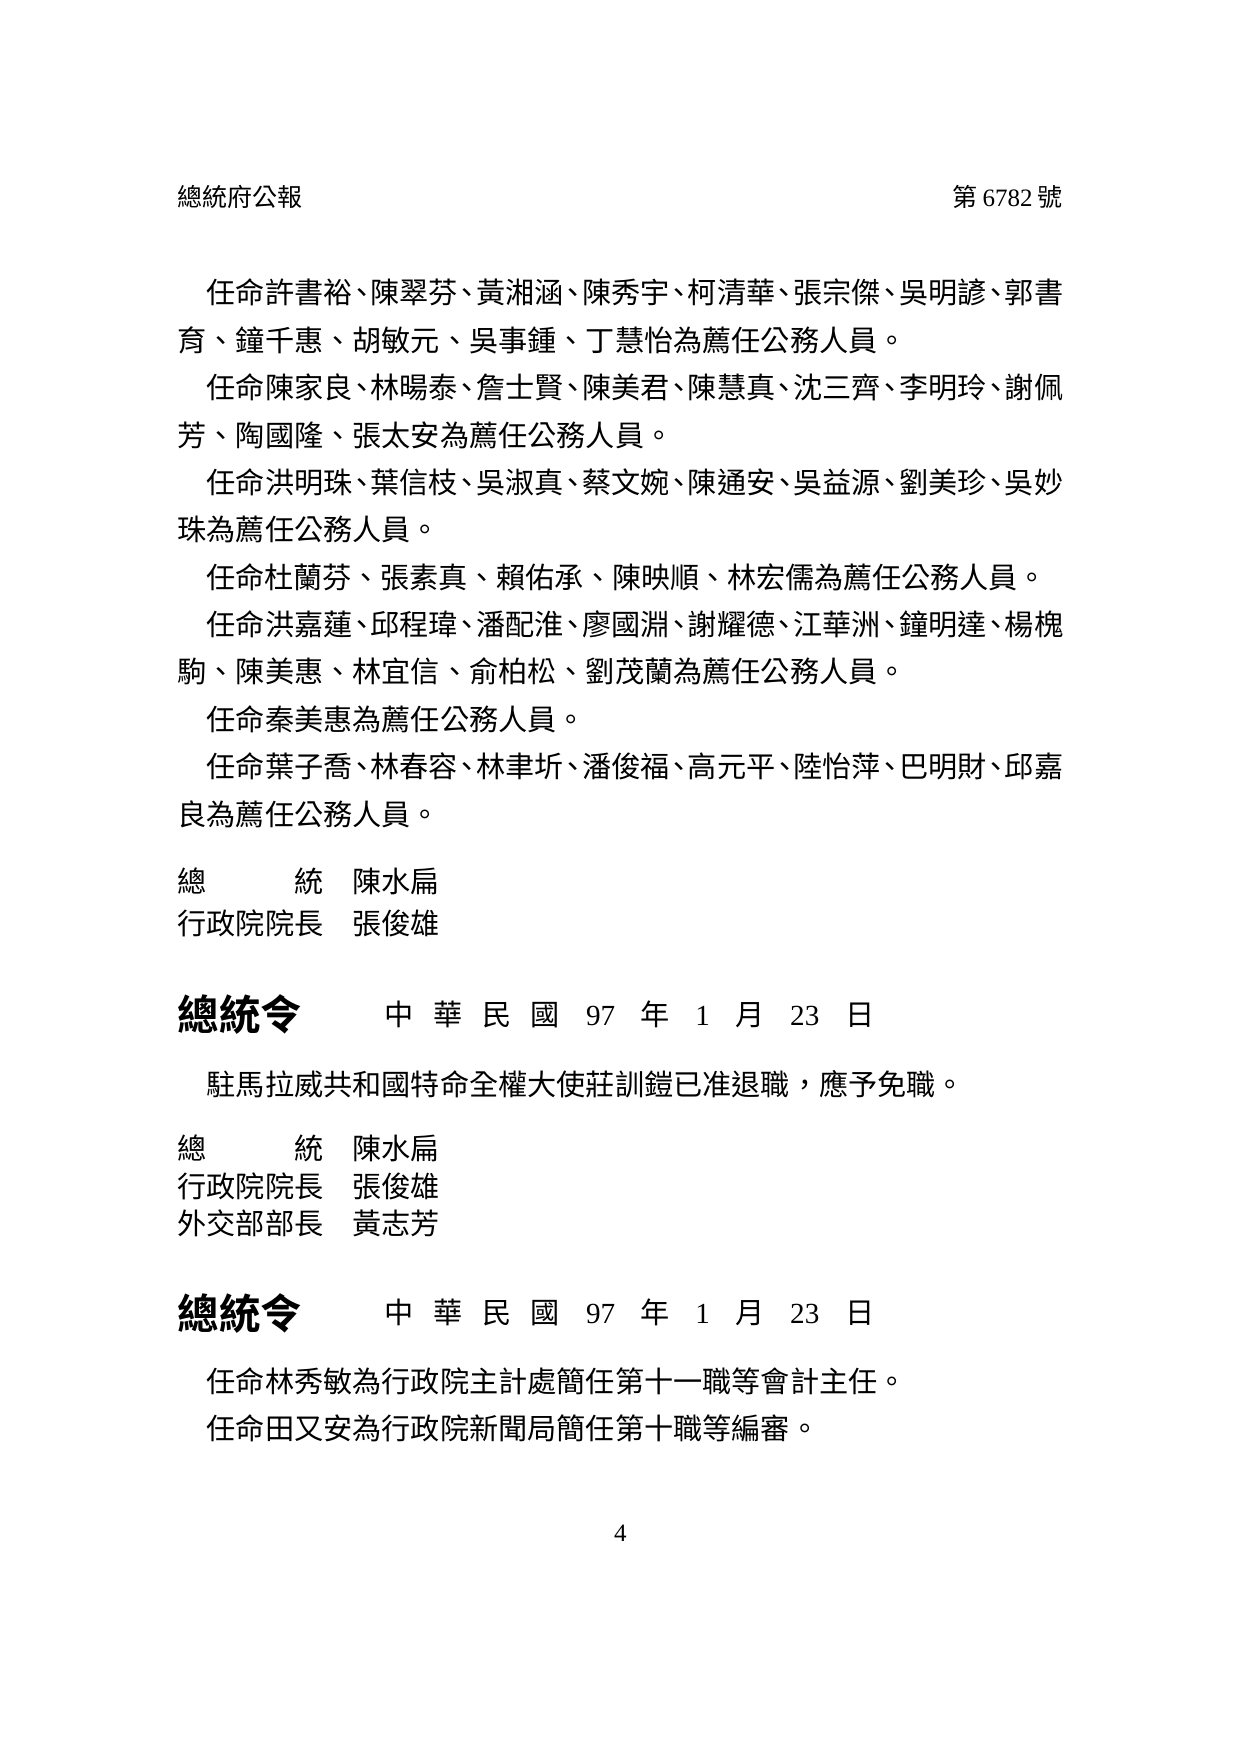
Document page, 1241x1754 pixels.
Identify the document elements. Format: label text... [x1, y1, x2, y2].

text 駐馬拉威共和國特命全權大使莊訓鎧已准退職，應予免職。 [177, 1057, 1063, 1104]
text 任命秦美惠為薦任公務人員。 [177, 692, 1063, 740]
text 任命田又安為行政院新聞局簡任第十職等編審。 [177, 1402, 1063, 1448]
table_header 中華民國97年1月23日 [381, 1267, 877, 1356]
text 任命林秀敏為行政院主計處簡任第十一職等會計主任。 [177, 1356, 1063, 1402]
text 行政院院長 張俊雄 [177, 901, 1063, 943]
text 任命洪嘉蓮、邱程瑋、潘配淮、廖國淵、謝耀德、江華洲、鐘明達、楊槐駒、陳美惠、林宜信、俞柏松、劉茂蘭為薦任公務人員。 [177, 598, 1063, 692]
text 外交部部長 黃志芳 [177, 1204, 1063, 1242]
text 任命許書裕、陳翠芬、黃湘涵、陳秀宇、柯清華、張宗傑、吳明諺、郭書育、鐘千惠、胡敏元、吳事鍾、丁慧怡為薦任公務人員。 [177, 266, 1063, 361]
text 任命杜蘭芬、張素真、賴佑承、陳映順、林宏儒為薦任公務人員。 [177, 550, 1063, 598]
text 任命陳家良、林暘泰、詹士賢、陳美君、陳慧真、沈三齊、李明玲、謝佩芳、陶國隆、張太安為薦任公務人員。 [177, 361, 1063, 455]
text 總 統 陳水扁 [177, 1129, 1063, 1167]
text 任命洪明珠、葉信枝、吳淑真、蔡文婉、陳通安、吳益源、劉美珍、吳妙珠為薦任公務人員。 [177, 455, 1063, 550]
table_header 總統令 [174, 1267, 381, 1356]
table_header 中華民國97年1月23日 [381, 968, 877, 1057]
text 任命葉子喬、林春容、林聿圻、潘俊福、高元平、陸怡萍、巴明財、邱嘉良為薦任公務人員。 [177, 740, 1063, 834]
text 總 統 陳水扁 [177, 859, 1063, 901]
text 行政院院長 張俊雄 [177, 1167, 1063, 1204]
table_header 總統令 [174, 968, 381, 1057]
